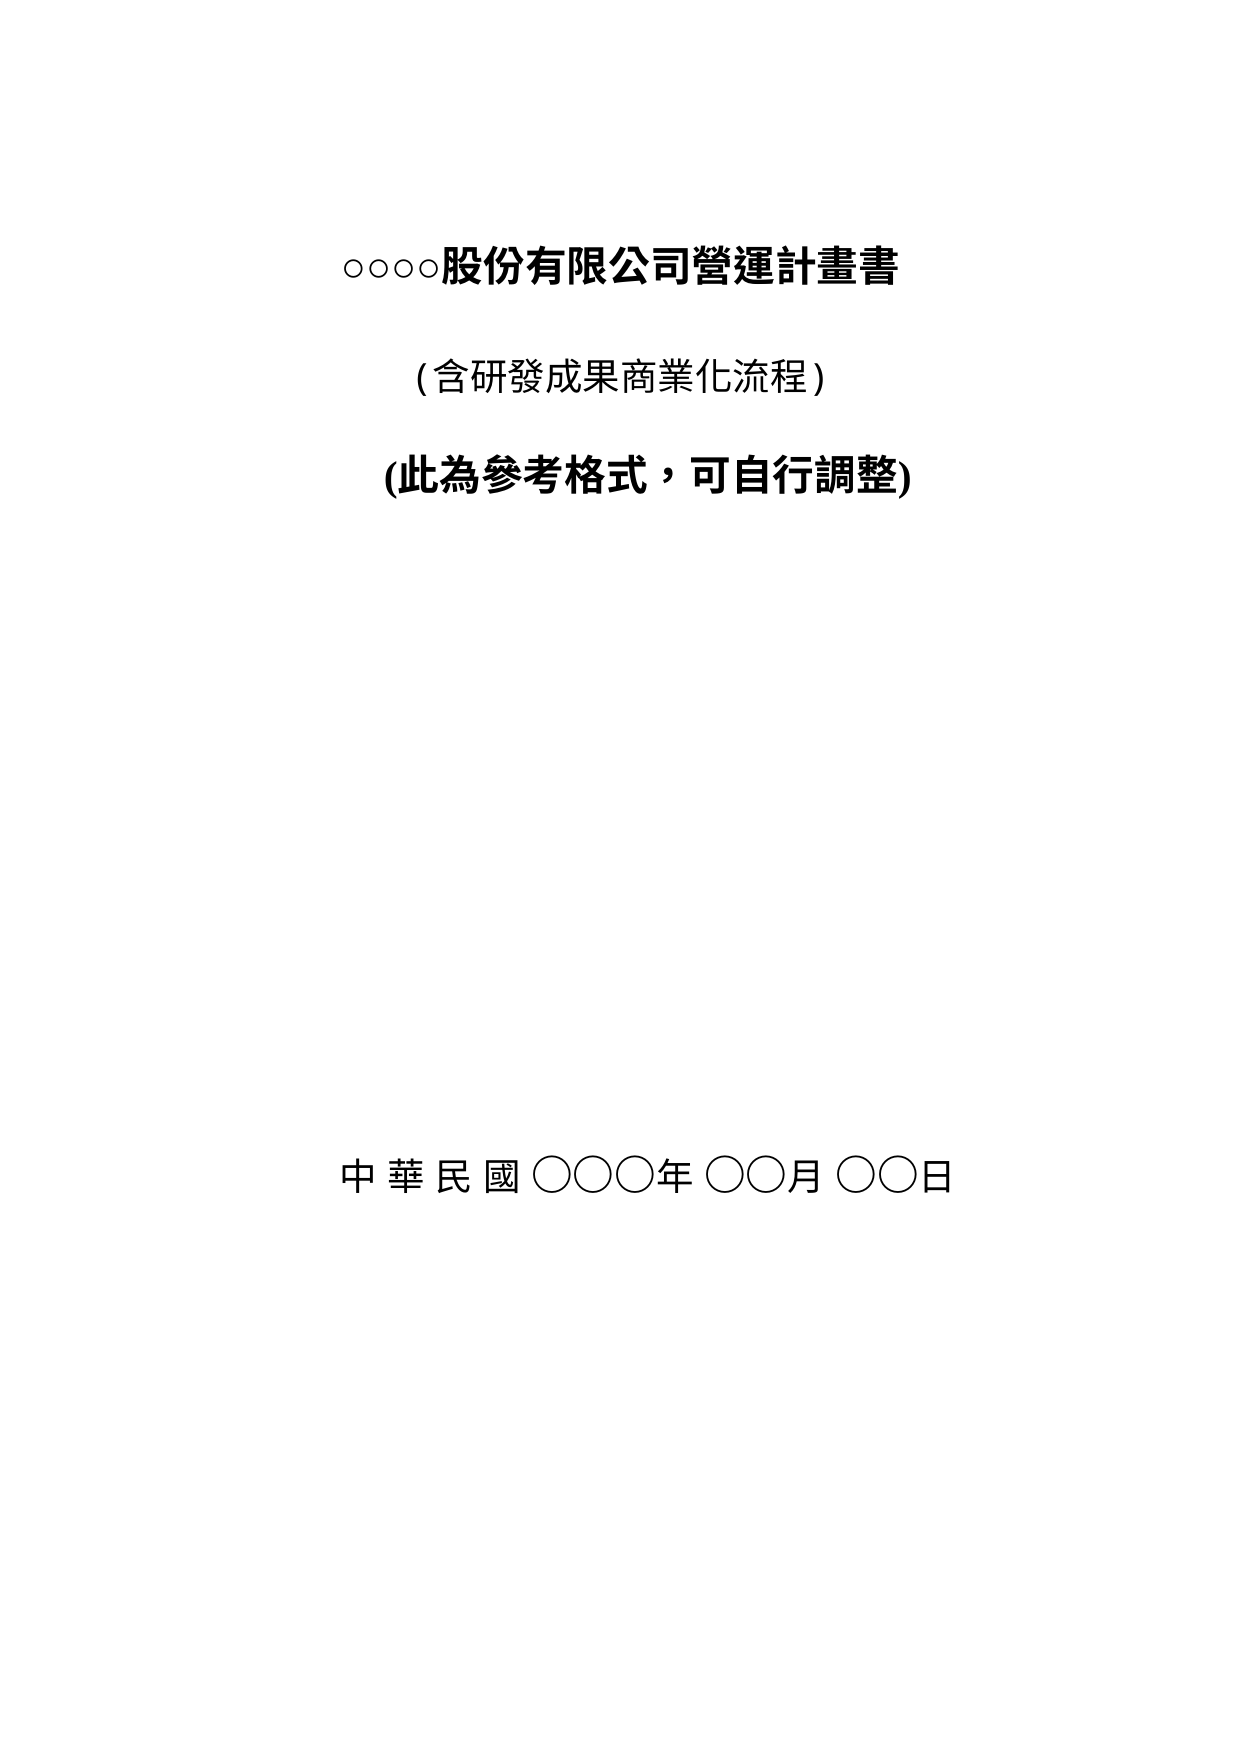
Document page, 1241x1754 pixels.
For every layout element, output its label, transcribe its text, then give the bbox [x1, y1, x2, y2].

text ○○○○股份有限公司營運計畫書 [106, 233, 1134, 293]
text (含研發成果商業化流程) [106, 360, 1134, 397]
text 中華民國○○○年○○月○○日 [106, 1160, 1134, 1197]
text (此為參考格式，可自行調整) [106, 460, 1134, 497]
